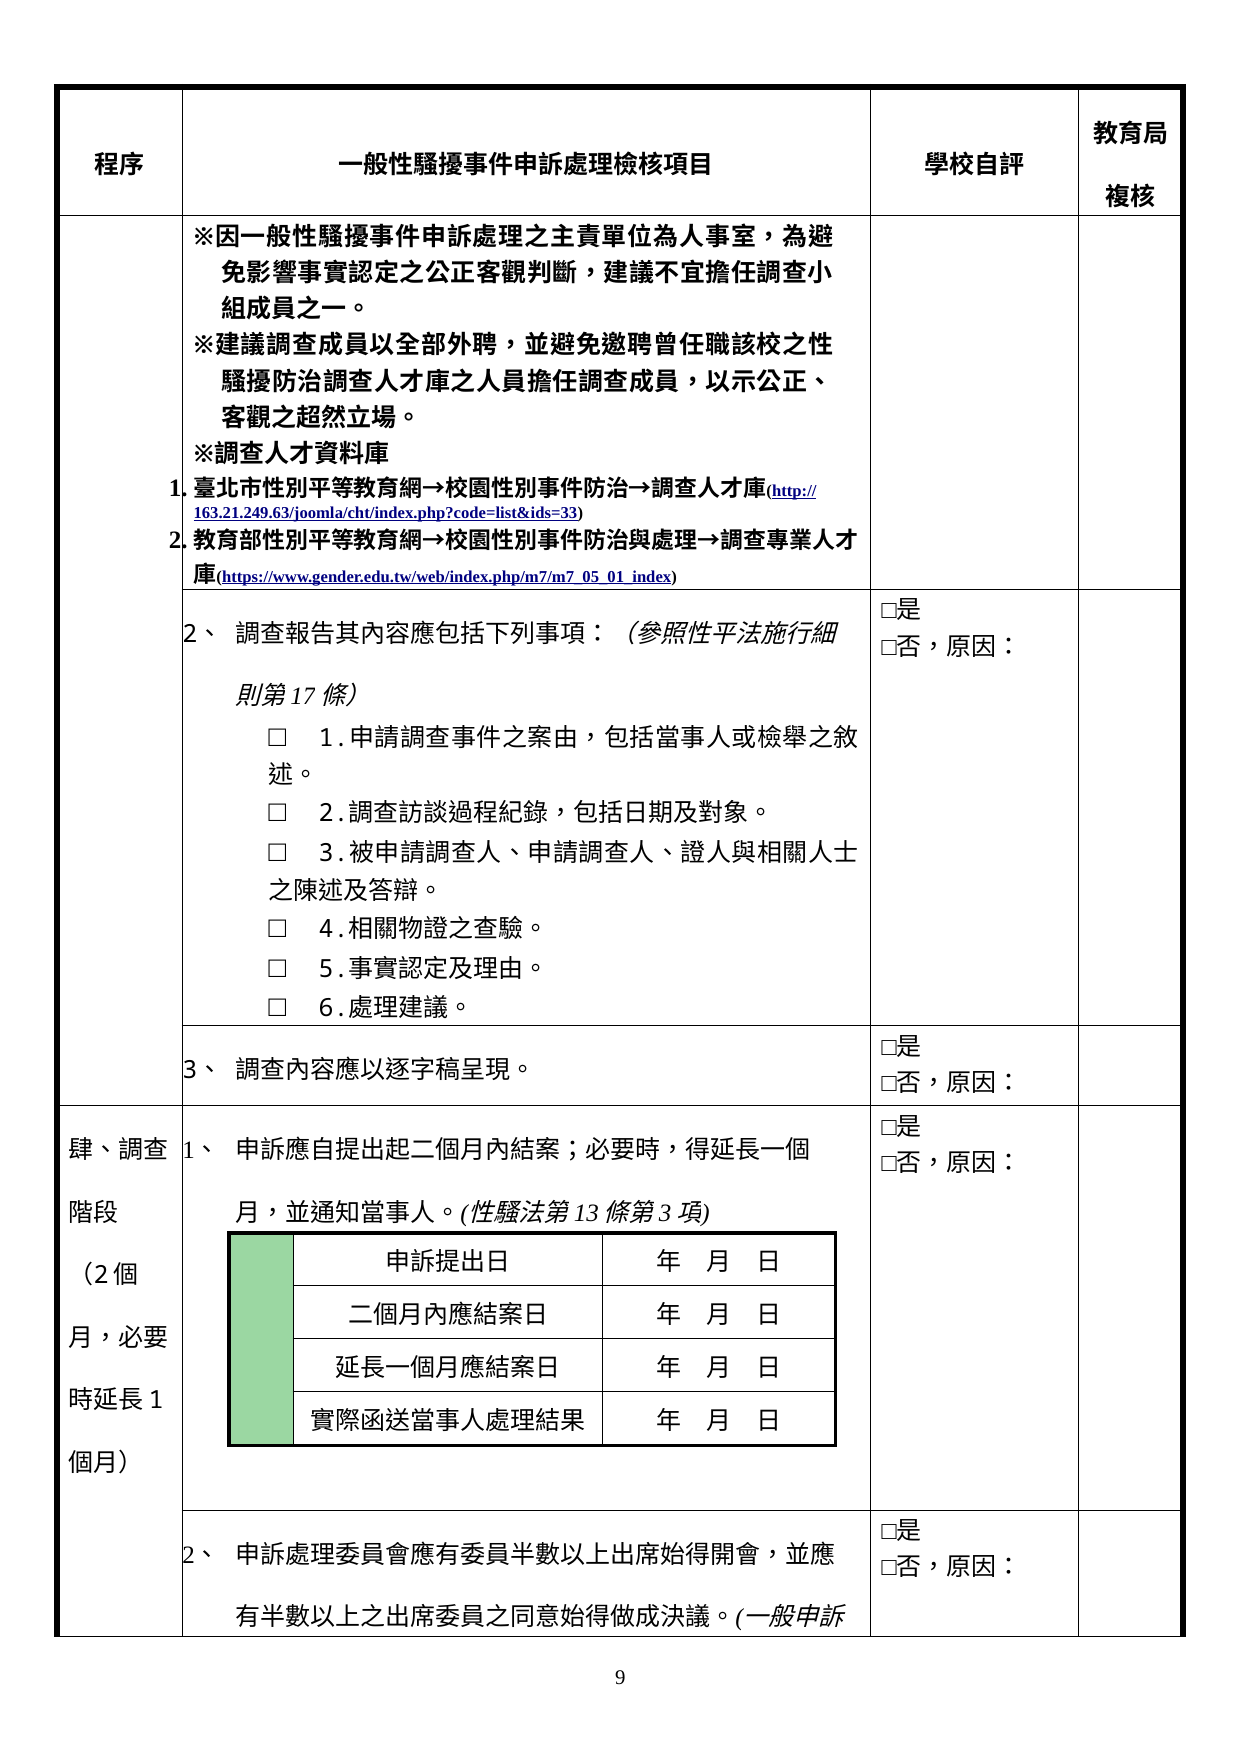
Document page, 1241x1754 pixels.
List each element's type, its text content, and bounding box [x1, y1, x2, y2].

table_cell 肆、調查階段 （2個月，必要時延長1個月） [60, 1106, 182, 1636]
table_cell □是 □否，原因： [871, 1511, 1078, 1636]
table_cell 二個月內應結案日 [294, 1286, 602, 1338]
table_header 學校自評 [871, 90, 1078, 215]
table_header 程序 [60, 90, 182, 215]
table_cell □是 □否，原因： [871, 1106, 1078, 1509]
table_cell 調查報告其內容應包括下列事項：（參照性平法施行細則第17條） 1.申請調查事件之案由，包括當事人或檢舉之敘述。 2.調查訪談過程紀錄，包括日期及對象。 3.被申請調查人、申請調查人、證人與相關人士之陳述及答辯。 4.相關物證之查驗。 5.事實認定及理由。 6.處理建議。 [183, 590, 870, 1025]
table_cell [871, 216, 1078, 589]
table_header [231, 1235, 293, 1444]
table_cell [1079, 1511, 1180, 1636]
table_header 教育局複核 [1079, 90, 1180, 215]
table_header 申訴提出日 [294, 1235, 602, 1284]
table_cell □是 □否，原因： [871, 590, 1078, 1025]
table_cell 年 月 日 [603, 1392, 834, 1444]
table_cell 參、調查小組 [60, 216, 182, 1105]
table_cell 調查小組成員（建議至少3人)得一部或全部外聘。成員應具性別平等意識，女性成員不得少於成員總數二分之一，且其成員中具性侵害、性騷擾或性霸凌事件調查專業素養之專家學者人數，於學校應占成員總數三分之一以上；事件當事人分屬不同學校時，並應有被害人現所屬學校之代表。（參照性平法第30條） ※因一般性騷擾事件申訴處理之主責單位為人事室，為避免影響事實認定之公正客觀判斷，建議不宜擔任調查小組成員之一。 ※建議調查成員以全部外聘，並避免邀聘曾任職該校之性騷擾防治調查人才庫之人員擔任調查成員，以示公正、客觀之超然立場。 ※調查人才資料庫 臺北市性別平等教育網→校園性別事件防治→調查人才庫(http://163.21.249.63/joomla/cht/index.php?code=list&ids=33) 教育部性別平等教育網→校園性別事件防治與處理→調查專業人才庫(https://www.gender.edu.tw/web/index.php/m7/m7_05_01_index) [183, 216, 870, 589]
table_cell 延長一個月應結案日 [294, 1339, 602, 1391]
table_cell 實際函送當事人處理結果 [294, 1392, 602, 1444]
table_cell □是 □否，原因： [871, 1026, 1078, 1105]
table_header 一般性騷擾事件申訴處理檢核項目 [183, 90, 870, 215]
table_cell 年 月 日 [603, 1286, 834, 1338]
table_cell 年 月 日 [603, 1339, 834, 1391]
table_header 年 月 日 [603, 1235, 834, 1284]
table_cell [1079, 216, 1180, 589]
table_cell [1079, 590, 1180, 1025]
table_cell 申訴應自提出起二個月內結案；必要時，得延長一個月，並通知當事人。(性騷法第13條第3項) [183, 1106, 870, 1509]
table_cell [1079, 1106, 1180, 1509]
table_cell [1079, 1026, 1180, 1105]
table_cell 申訴處理委員會應有委員半數以上出席始得開會，並應有半數以上之出席委員之同意始得做成決議。(一般申訴 [183, 1511, 870, 1636]
table_cell 調查內容應以逐字稿呈現。 [183, 1026, 870, 1105]
